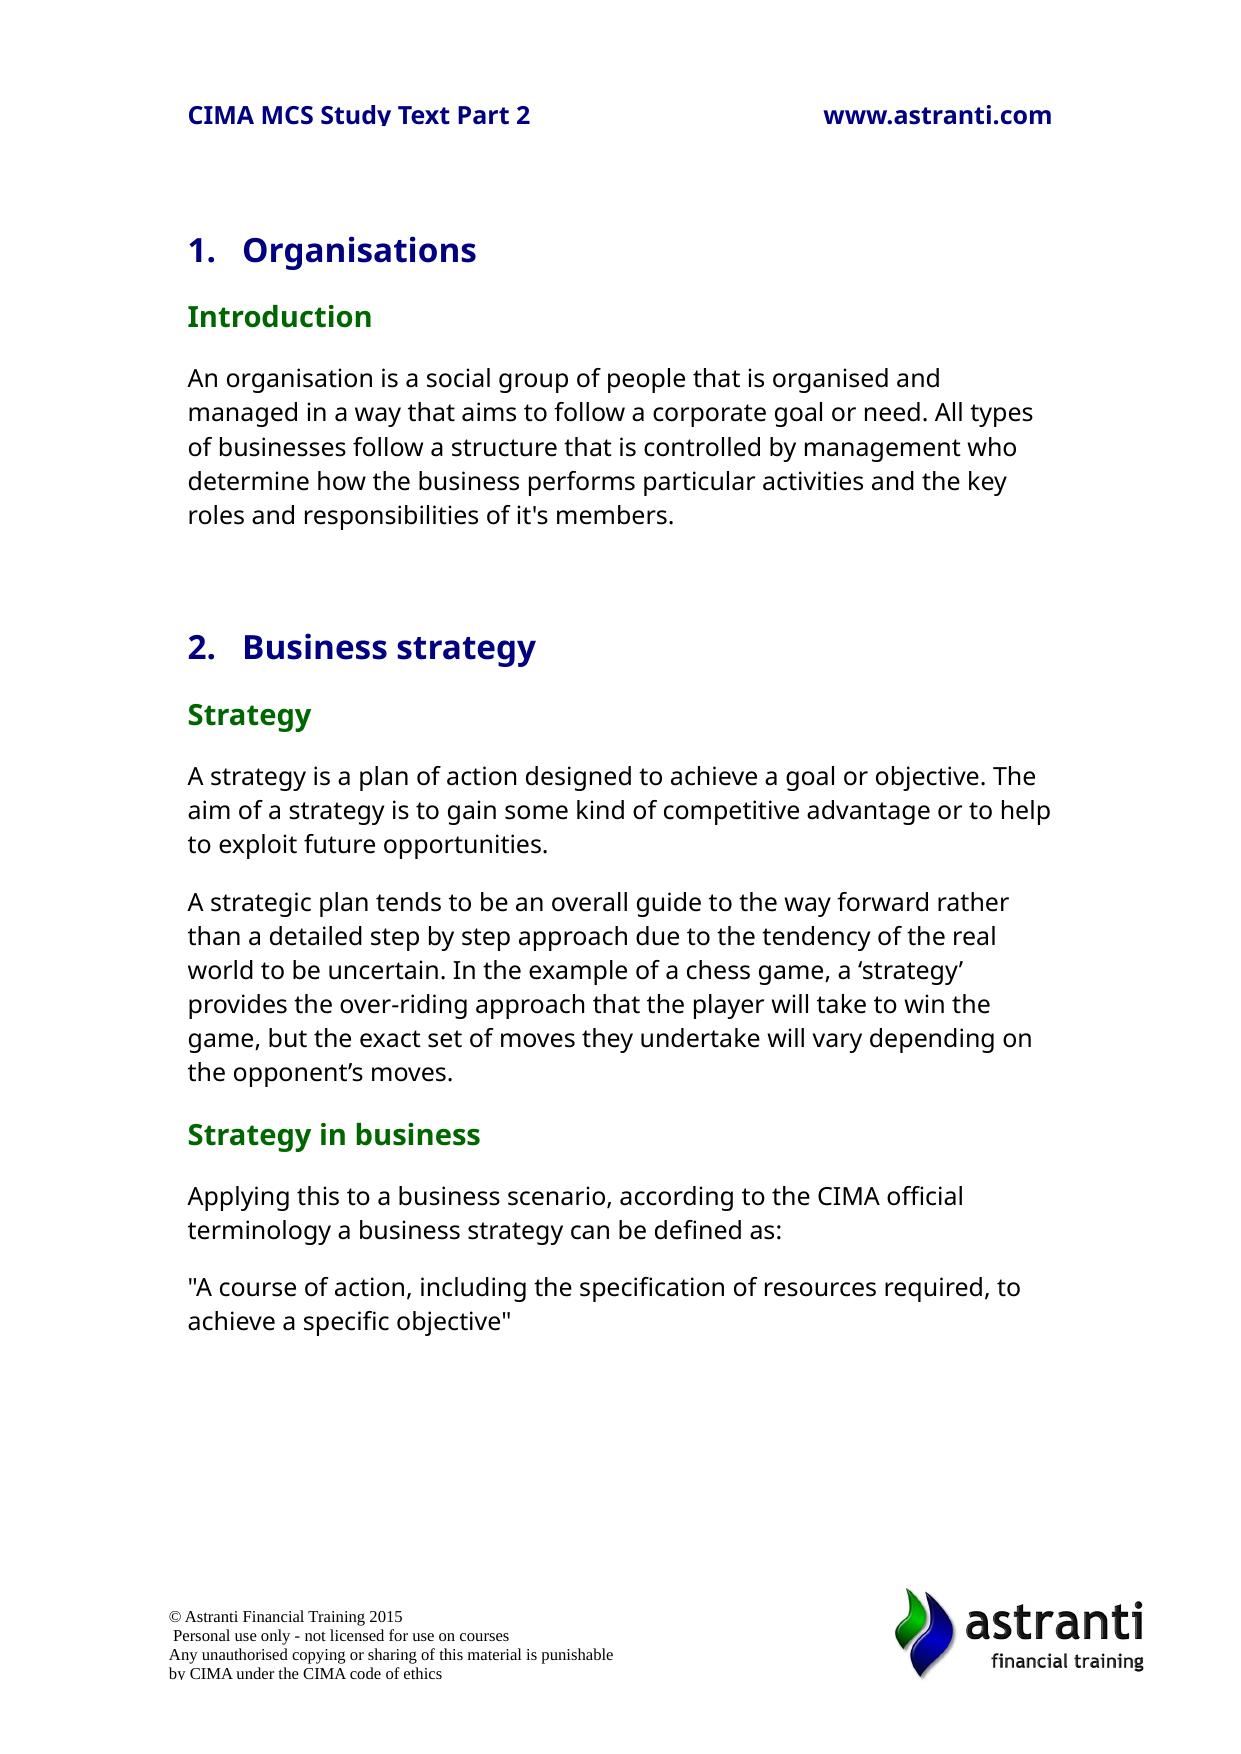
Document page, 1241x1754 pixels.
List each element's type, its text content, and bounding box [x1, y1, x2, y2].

subtitle Introduction [187, 297, 1053, 336]
text "A course of action, including the specification of resources required, to achieve a specific objective" [187, 1270, 1053, 1338]
text 2. Business strategy [187, 624, 1053, 669]
text A strategic plan tends to be an overall guide to the way forward rather than a detailed step by step approach due to the tendency of the real world to be uncertain. In the example of a chess game, a ‘strategy’ provides the over-riding approach that the player will take to win the game, but the exact set of moves they undertake will vary depending on the opponent’s moves. [187, 884, 1053, 1089]
picture [881, 1581, 1162, 1688]
text Applying this to a business scenario, according to the CIMA official terminology a business strategy can be defined as: [187, 1178, 1053, 1246]
text A strategy is a plan of action designed to achieve a goal or objective. The aim of a strategy is to gain some kind of competitive advantage or to help to exploit future opportunities. [187, 759, 1053, 861]
subtitle Strategy in business [187, 1114, 1053, 1153]
subtitle Strategy [187, 694, 1053, 734]
text An organisation is a social group of people that is organised and managed in a way that aims to follow a corporate goal or need. All types of businesses follow a structure that is controlled by management who determine how the business performs particular activities and the key roles and responsibilities of it's members. [187, 361, 1053, 531]
subtitle 1. Organisations [187, 226, 1053, 272]
